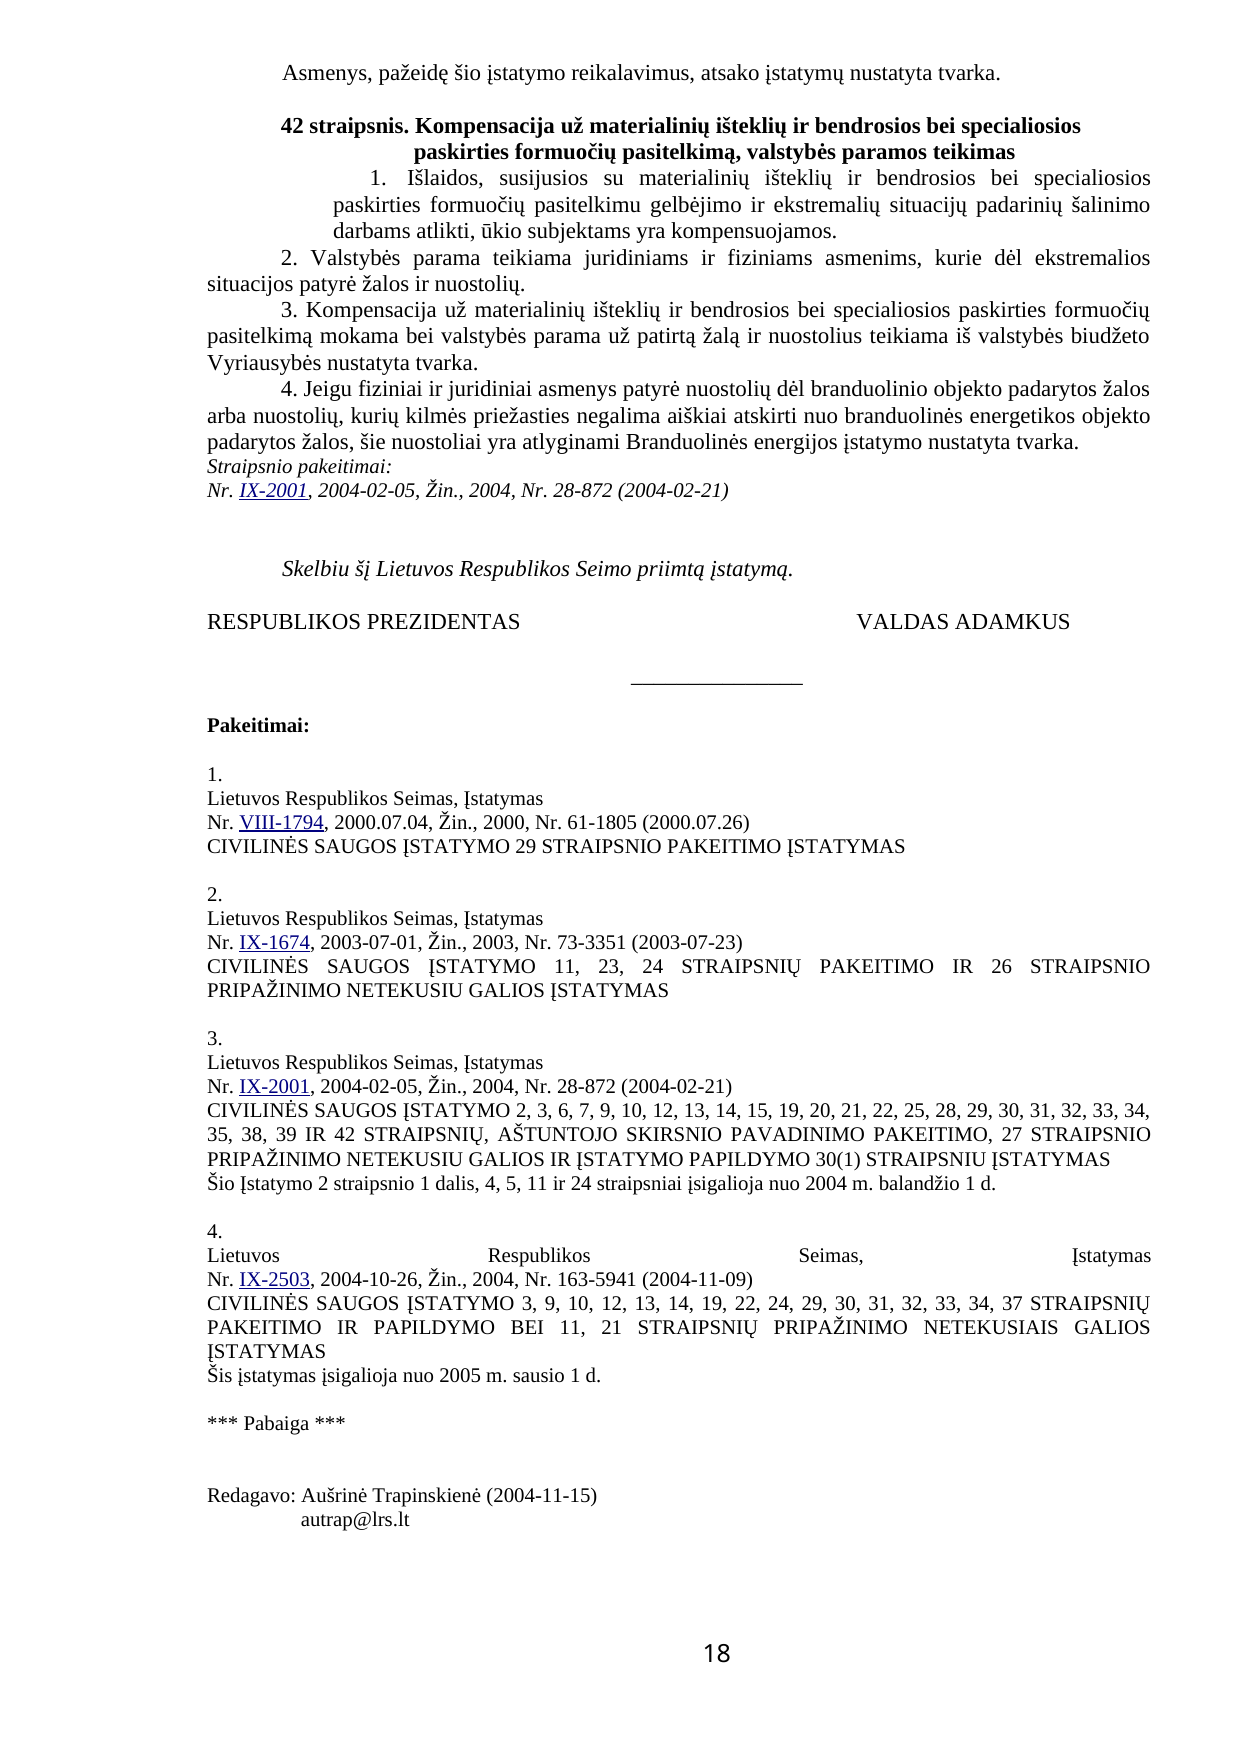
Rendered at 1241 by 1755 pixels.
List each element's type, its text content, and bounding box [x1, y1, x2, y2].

text Lietuvos Respublikos Seimas, Įstatymas [207, 786, 1152, 809]
text RESPUBLIKOS PREZIDENTAS VALDAS ADAMKUS [207, 608, 1152, 634]
text Redagavo: Aušrinė Trapinskienė (2004-11-15) [207, 1483, 1152, 1507]
text 3. [207, 1026, 1152, 1050]
text 4. Jeigu fiziniai ir juridiniai asmenys patyrė nuostolių dėl branduolinio objekto padarytos žalos arba nuostolių, kurių kilmės priežasties negalima aiškiai atskirti nuo branduolinės energetikos objekto padarytos žalos, šie nuostoliai yra atlyginami Branduolinės energijos įstatymo nustatyta tvarka. [207, 375, 1152, 454]
text 4. [207, 1219, 1152, 1243]
text CIVILINĖS SAUGOS ĮSTATYMO 11, 23, 24 STRAIPSNIŲ PAKEITIMO IR 26 STRAIPSNIO PRIPAŽINIMO NETEKUSIU GALIOS ĮSTATYMAS [207, 954, 1152, 1002]
text Šio Įstatymo 2 straipsnio 1 dalis, 4, 5, 11 ir 24 straipsniai įsigalioja nuo 2004 m. balandžio 1 d. [207, 1171, 1152, 1194]
text 42 straipsnis. Kompensacija už materialinių išteklių ir bendrosios bei specialiosios [207, 112, 1152, 138]
text Asmenys, pažeidę šio įstatymo reikalavimus, atsako įstatymų nustatyta tvarka. [207, 59, 1152, 85]
text CIVILINĖS SAUGOS ĮSTATYMO 2, 3, 6, 7, 9, 10, 12, 13, 14, 15, 19, 20, 21, 22, 25, 28, 29, 30, 31, 32, 33, 34, 35, 38, 39 IR 42 STRAIPSNIŲ, AŠTUNTOJO SKIRSNIO PAVADINIMO PAKEITIMO, 27 STRAIPSNIO PRIPAŽINIMO NETEKUSIU GALIOS IR ĮSTATYMO PAPILDYMO 30(1) STRAIPSNIU ĮSTATYMAS [207, 1098, 1152, 1171]
text _______________ [207, 661, 1152, 687]
text 1. [207, 761, 1152, 786]
text Lietuvos Respublikos Seimas, Įstatymas Nr. IX-2503, 2004-10-26, Žin., 2004, Nr. 163-5941 (2004-11-09) [207, 1243, 1152, 1291]
text 2. Valstybės parama teikiama juridiniams ir fiziniams asmenims, kurie dėl ekstremalios situacijos patyrė žalos ir nuostolių. [207, 243, 1152, 296]
text Nr. IX-2001, 2004-02-05, Žin., 2004, Nr. 28-872 (2004-02-21) [207, 478, 1152, 502]
text autrap@lrs.lt [207, 1507, 1152, 1531]
text CIVILINĖS SAUGOS ĮSTATYMO 29 STRAIPSNIO PAKEITIMO ĮSTATYMAS [207, 834, 1152, 858]
text CIVILINĖS SAUGOS ĮSTATYMO 3, 9, 10, 12, 13, 14, 19, 22, 24, 29, 30, 31, 32, 33, 34, 37 STRAIPSNIŲ PAKEITIMO IR PAPILDYMO BEI 11, 21 STRAIPSNIŲ PRIPAŽINIMO NETEKUSIAIS GALIOS ĮSTATYMAS [207, 1291, 1152, 1363]
text Nr. IX-2001, 2004-02-05, Žin., 2004, Nr. 28-872 (2004-02-21) [207, 1074, 1152, 1098]
list Išlaidos, susijusios su materialinių išteklių ir bendrosios bei specialiosios paskirties formuočių pasitelkimu gelbėjimo ir ekstremalių situacijų padarinių šalinimo darbams atlikti, ūkio subjektams yra kompensuojamos. [295, 164, 1152, 243]
text Pakeitimai: [207, 713, 1152, 737]
text 2. [207, 882, 1152, 906]
text paskirties formuočių pasitelkimą, valstybės paramos teikimas [207, 138, 1152, 164]
text 3. Kompensacija už materialinių išteklių ir bendrosios bei specialiosios paskirties formuočių pasitelkimą mokama bei valstybės parama už patirtą žalą ir nuostolius teikiama iš valstybės biudžeto Vyriausybės nustatyta tvarka. [207, 296, 1152, 375]
text Straipsnio pakeitimai: [207, 454, 1152, 478]
text Nr. IX-1674, 2003-07-01, Žin., 2003, Nr. 73-3351 (2003-07-23) [207, 930, 1152, 954]
text Šis įstatymas įsigalioja nuo 2005 m. sausio 1 d. [207, 1363, 1152, 1387]
text Lietuvos Respublikos Seimas, Įstatymas [207, 906, 1152, 930]
text Lietuvos Respublikos Seimas, Įstatymas [207, 1050, 1152, 1074]
text *** Pabaiga *** [207, 1411, 1152, 1435]
text Nr. VIII-1794, 2000.07.04, Žin., 2000, Nr. 61-1805 (2000.07.26) [207, 809, 1152, 834]
text Skelbiu šį Lietuvos Respublikos Seimo priimtą įstatymą. [207, 555, 1152, 582]
